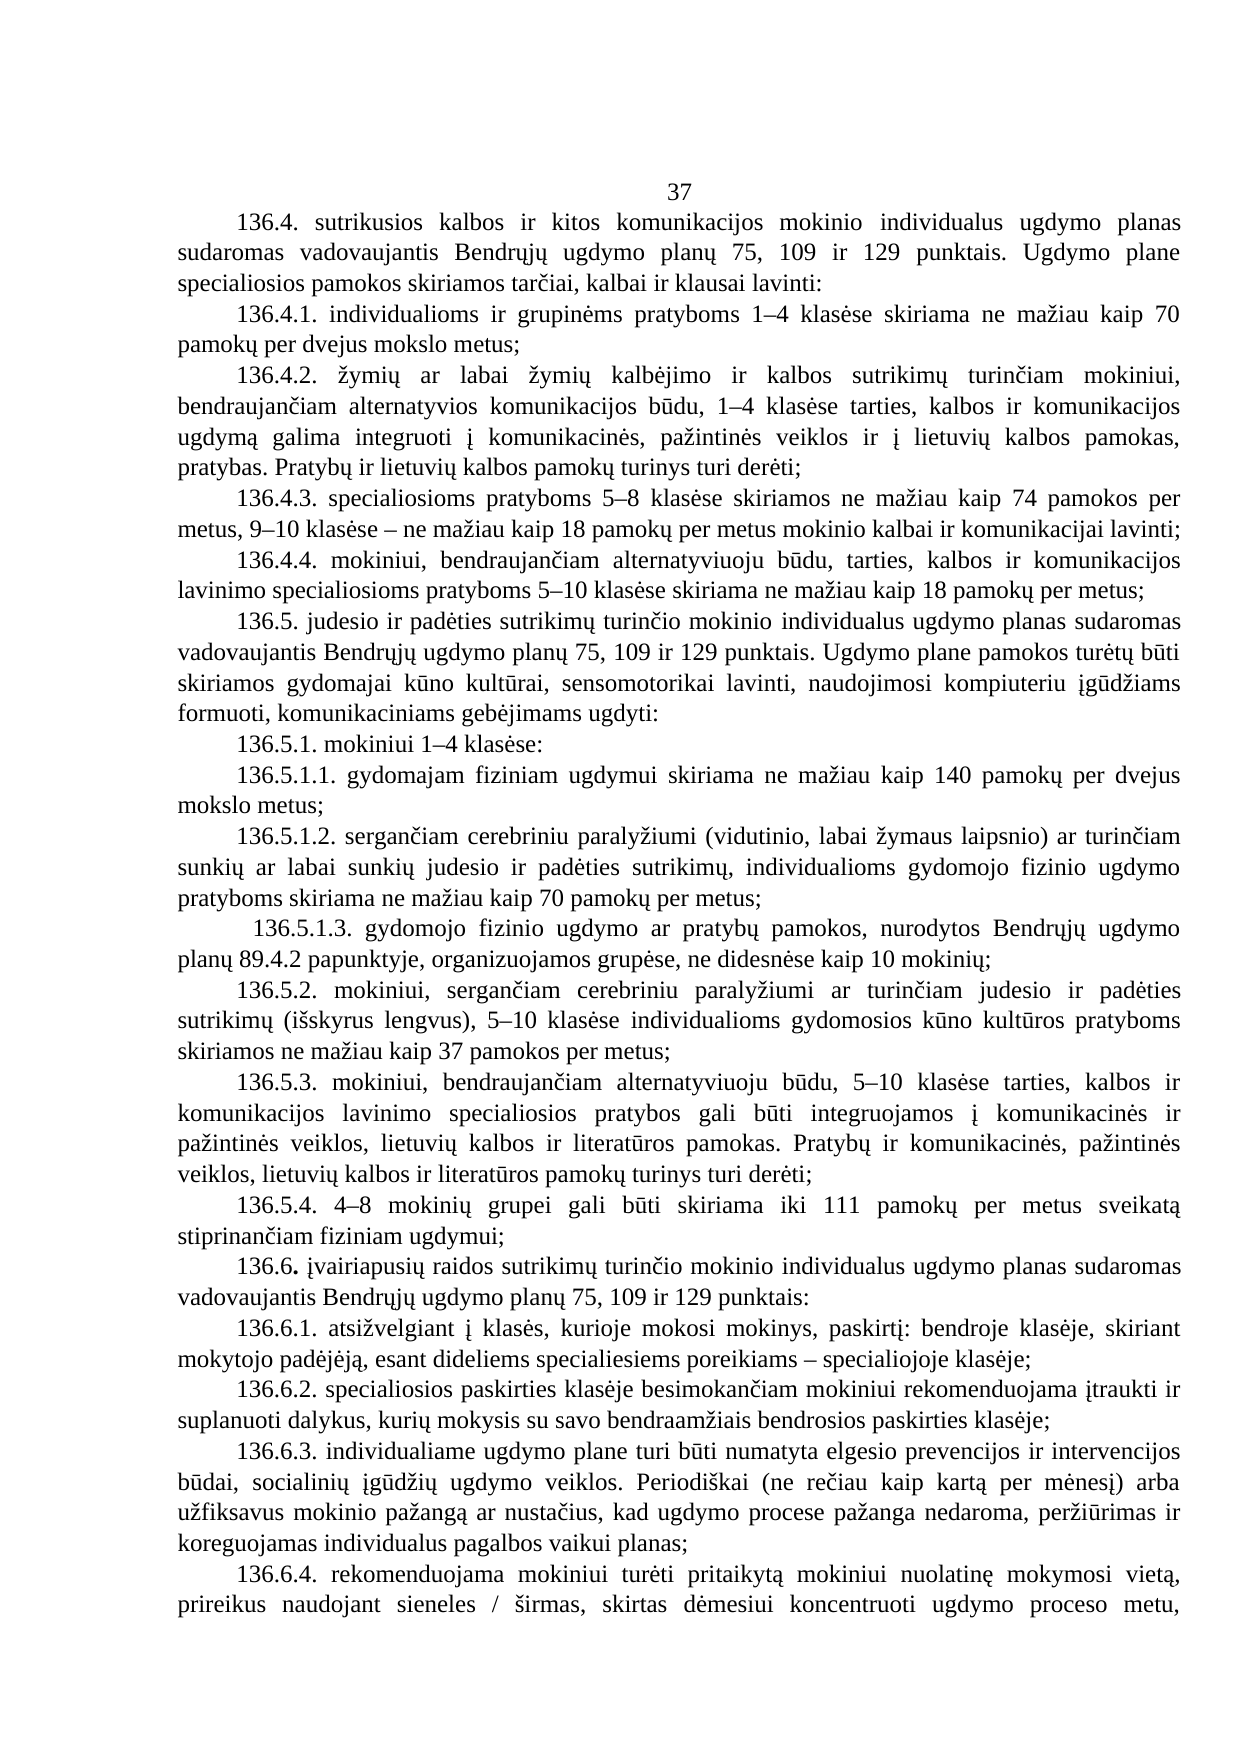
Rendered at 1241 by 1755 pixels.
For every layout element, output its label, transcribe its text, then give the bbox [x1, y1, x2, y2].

text 136.5.1.3. gydomojo fizinio ugdymo ar pratybų pamokos, nurodytos Bendrųjų ugdymo planų 89.4.2 papunktyje, organizuojamos grupėse, ne didesnėse kaip 10 mokinių; [177, 913, 1181, 973]
text 136.4.2. žymių ar labai žymių kalbėjimo ir kalbos sutrikimų turinčiam mokiniui, bendraujančiam alternatyvios komunikacijos būdu, 1–4 klasėse tarties, kalbos ir komunikacijos ugdymą galima integruoti į komunikacinės, pažintinės veiklos ir į lietuvių kalbos pamokas, pratybas. Pratybų ir lietuvių kalbos pamokų turinys turi derėti; [177, 360, 1181, 481]
text 136.4.1. individualioms ir grupinėms pratyboms 1–4 klasėse skiriama ne mažiau kaip 70 pamokų per dvejus mokslo metus; [177, 299, 1181, 358]
text 136.5.2. mokiniui, sergančiam cerebriniu paralyžiumi ar turinčiam judesio ir padėties sutrikimų (išskyrus lengvus), 5–10 klasėse individualioms gydomosios kūno kultūros pratyboms skiriamos ne mažiau kaip 37 pamokos per metus; [177, 975, 1181, 1065]
text 136.5.1.1. gydomajam fiziniam ugdymui skiriama ne mažiau kaip 140 pamokų per dvejus mokslo metus; [177, 760, 1181, 819]
text 136.6.2. specialiosios paskirties klasėje besimokančiam mokiniui rekomenduojama įtraukti ir suplanuoti dalykus, kurių mokysis su savo bendraamžiais bendrosios paskirties klasėje; [177, 1374, 1181, 1434]
text 136.4. sutrikusios kalbos ir kitos komunikacijos mokinio individualus ugdymo planas sudaromas vadovaujantis Bendrųjų ugdymo planų 75, 109 ir 129 punktais. Ugdymo plane specialiosios pamokos skiriamos tarčiai, kalbai ir klausai lavinti: [177, 207, 1181, 297]
text 136.5.3. mokiniui, bendraujančiam alternatyviuoju būdu, 5–10 klasėse tarties, kalbos ir komunikacijos lavinimo specialiosios pratybos gali būti integruojamos į komunikacinės ir pažintinės veiklos, lietuvių kalbos ir literatūros pamokas. Pratybų ir komunikacinės, pažintinės veiklos, lietuvių kalbos ir literatūros pamokų turinys turi derėti; [177, 1067, 1181, 1188]
text 136.4.3. specialiosioms pratyboms 5–8 klasėse skiriamos ne mažiau kaip 74 pamokos per metus, 9–10 klasėse – ne mažiau kaip 18 pamokų per metus mokinio kalbai ir komunikacijai lavinti; [177, 483, 1181, 543]
text 136.6.3. individualiame ugdymo plane turi būti numatyta elgesio prevencijos ir intervencijos būdai, socialinių įgūdžių ugdymo veiklos. Periodiškai (ne rečiau kaip kartą per mėnesį) arba užfiksavus mokinio pažangą ar nustačius, kad ugdymo procese pažanga nedaroma, peržiūrimas ir koreguojamas individualus pagalbos vaikui planas; [177, 1436, 1181, 1557]
text 136.6.1. atsižvelgiant į klasės, kurioje mokosi mokinys, paskirtį: bendroje klasėje, skiriant mokytojo padėjėją, esant dideliems specialiesiems poreikiams – specialiojoje klasėje; [177, 1313, 1181, 1372]
text 136.5. judesio ir padėties sutrikimų turinčio mokinio individualus ugdymo planas sudaromas vadovaujantis Bendrųjų ugdymo planų 75, 109 ir 129 punktais. Ugdymo plane pamokos turėtų būti skiriamos gydomajai kūno kultūrai, sensomotorikai lavinti, naudojimosi kompiuteriu įgūdžiams formuoti, komunikaciniams gebėjimams ugdyti: [177, 606, 1181, 727]
text 136.4.4. mokiniui, bendraujančiam alternatyviuoju būdu, tarties, kalbos ir komunikacijos lavinimo specialiosioms pratyboms 5–10 klasėse skiriama ne mažiau kaip 18 pamokų per metus; [177, 545, 1181, 604]
text 136.5.1.2. sergančiam cerebriniu paralyžiumi (vidutinio, labai žymaus laipsnio) ar turinčiam sunkių ar labai sunkių judesio ir padėties sutrikimų, individualioms gydomojo fizinio ugdymo pratyboms skiriama ne mažiau kaip 70 pamokų per metus; [177, 821, 1181, 911]
text 136.5.4. 4–8 mokinių grupei gali būti skiriama iki 111 pamokų per metus sveikatą stiprinančiam fiziniam ugdymui; [177, 1190, 1181, 1249]
text 136.6.4. rekomenduojama mokiniui turėti pritaikytą mokiniui nuolatinę mokymosi vietą, prireikus naudojant sieneles / širmas, skirtas dėmesiui koncentruoti ugdymo proceso metu, [177, 1559, 1181, 1618]
text 136.5.1. mokiniui 1–4 klasėse: [177, 729, 1181, 758]
text 136.6. įvairiapusių raidos sutrikimų turinčio mokinio individualus ugdymo planas sudaromas vadovaujantis Bendrųjų ugdymo planų 75, 109 ir 129 punktais: [177, 1251, 1181, 1311]
